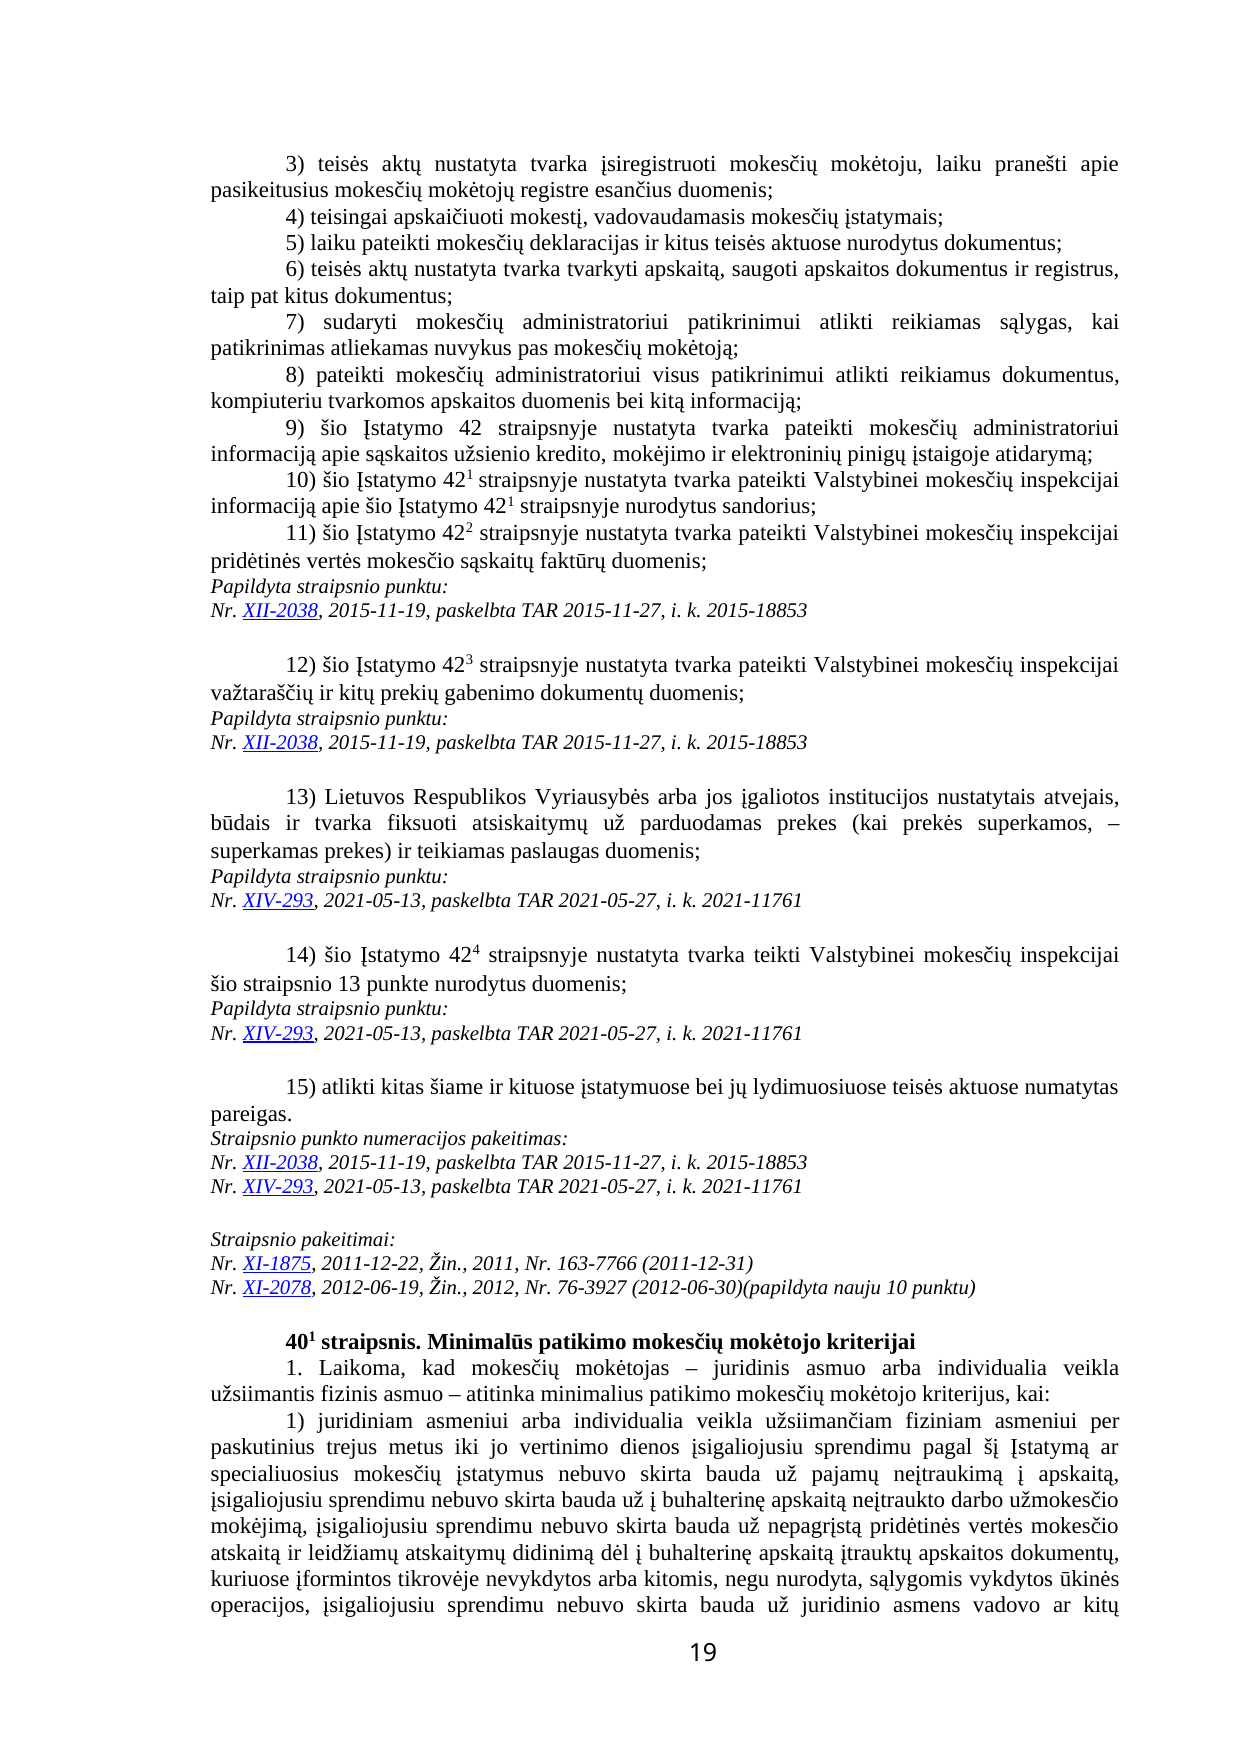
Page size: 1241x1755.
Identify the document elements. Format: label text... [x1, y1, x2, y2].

text Nr. XII-2038, 2015-11-19, paskelbta TAR 2015-11-27, i. k. 2015-18853 [210, 1150, 1120, 1174]
text 6) teisės aktų nustatyta tvarka tvarkyti apskaitą, saugoti apskaitos dokumentus ir registrus, taip pat kitus dokumentus; [210, 255, 1120, 308]
text Nr. XIV-293, 2021-05-13, paskelbta TAR 2021-05-27, i. k. 2021-11761 [210, 1020, 1120, 1044]
text 1. Laikoma, kad mokesčių mokėtojas – juridinis asmuo arba individualia veikla užsiimantis fizinis asmuo – atitinka minimalius patikimo mokesčių mokėtojo kriterijus, kai: [210, 1354, 1120, 1407]
text 8) pateikti mokesčių administratoriui visus patikrinimui atlikti reikiamus dokumentus, kompiuteriu tvarkomos apskaitos duomenis bei kitą informaciją; [210, 361, 1120, 413]
text Straipsnio pakeitimai: [210, 1227, 1120, 1251]
text Nr. XI-1875, 2011-12-22, Žin., 2011, Nr. 163-7766 (2011-12-31) [210, 1251, 1120, 1275]
text 401 straipsnis. Minimalūs patikimo mokesčių mokėtojo kriterijai [210, 1328, 1120, 1354]
text 5) laiku pateikti mokesčių deklaracijas ir kitus teisės aktuose nurodytus dokumentus; [210, 229, 1120, 255]
text 15) atlikti kitas šiame ir kituose įstatymuose bei jų lydimuosiuose teisės aktuose numatytas pareigas. [210, 1073, 1120, 1126]
text 11) šio Įstatymo 422 straipsnyje nustatyta tvarka pateikti Valstybinei mokesčių inspekcijai pridėtinės vertės mokesčio sąskaitų faktūrų duomenis; [210, 519, 1120, 574]
text Nr. XII-2038, 2015-11-19, paskelbta TAR 2015-11-27, i. k. 2015-18853 [210, 598, 1120, 622]
text Papildyta straipsnio punktu: [210, 996, 1120, 1020]
text 1) juridiniam asmeniui arba individualia veikla užsiimančiam fiziniam asmeniui per paskutinius trejus metus iki jo vertinimo dienos įsigaliojusiu sprendimu pagal šį Įstatymą ar specialiuosius mokesčių įstatymus nebuvo skirta bauda už pajamų neįtraukimą į apskaitą, įsigaliojusiu sprendimu nebuvo skirta bauda už į buhalterinę apskaitą neįtraukto darbo užmokesčio mokėjimą, įsigaliojusiu sprendimu nebuvo skirta bauda už nepagrįstą pridėtinės vertės mokesčio atskaitą ir leidžiamų atskaitymų didinimą dėl į buhalterinę apskaitą įtrauktų apskaitos dokumentų, kuriuose įformintos tikrovėje nevykdytos arba kitomis, negu nurodyta, sąlygomis vykdytos ūkinės operacijos, įsigaliojusiu sprendimu nebuvo skirta bauda už juridinio asmens vadovo ar kitų [210, 1407, 1120, 1618]
text 3) teisės aktų nustatyta tvarka įsiregistruoti mokesčių mokėtoju, laiku pranešti apie pasikeitusius mokesčių mokėtojų registre esančius duomenis; [210, 150, 1120, 203]
text Nr. XI-2078, 2012-06-19, Žin., 2012, Nr. 76-3927 (2012-06-30)(papildyta nauju 10 punktu) [210, 1275, 1120, 1299]
text Papildyta straipsnio punktu: [210, 864, 1120, 888]
text 7) sudaryti mokesčių administratoriui patikrinimui atlikti reikiamas sąlygas, kai patikrinimas atliekamas nuvykus pas mokesčių mokėtoją; [210, 308, 1120, 361]
text 13) Lietuvos Respublikos Vyriausybės arba jos įgaliotos institucijos nustatytais atvejais, būdais ir tvarka fiksuoti atsiskaitymų už parduodamas prekes (kai prekės superkamos, – superkamas prekes) ir teikiamas paslaugas duomenis; [210, 783, 1120, 864]
text Papildyta straipsnio punktu: [210, 706, 1120, 730]
text 4) teisingai apskaičiuoti mokestį, vadovaudamasis mokesčių įstatymais; [210, 203, 1120, 229]
text 9) šio Įstatymo 42 straipsnyje nustatyta tvarka pateikti mokesčių administratoriui informaciją apie sąskaitos užsienio kredito, mokėjimo ir elektroninių pinigų įstaigoje atidarymą; [210, 413, 1120, 466]
text Straipsnio punkto numeracijos pakeitimas: [210, 1126, 1120, 1150]
text Papildyta straipsnio punktu: [210, 574, 1120, 598]
text 14) šio Įstatymo 424 straipsnyje nustatyta tvarka teikti Valstybinei mokesčių inspekcijai šio straipsnio 13 punkte nurodytus duomenis; [210, 941, 1120, 996]
text 10) šio Įstatymo 421 straipsnyje nustatyta tvarka pateikti Valstybinei mokesčių inspekcijai informaciją apie šio Įstatymo 421 straipsnyje nurodytus sandorius; [210, 466, 1120, 519]
text 12) šio Įstatymo 423 straipsnyje nustatyta tvarka pateikti Valstybinei mokesčių inspekcijai važtaraščių ir kitų prekių gabenimo dokumentų duomenis; [210, 651, 1120, 706]
text Nr. XIV-293, 2021-05-13, paskelbta TAR 2021-05-27, i. k. 2021-11761 [210, 888, 1120, 912]
text Nr. XIV-293, 2021-05-13, paskelbta TAR 2021-05-27, i. k. 2021-11761 [210, 1174, 1120, 1198]
text Nr. XII-2038, 2015-11-19, paskelbta TAR 2015-11-27, i. k. 2015-18853 [210, 730, 1120, 754]
